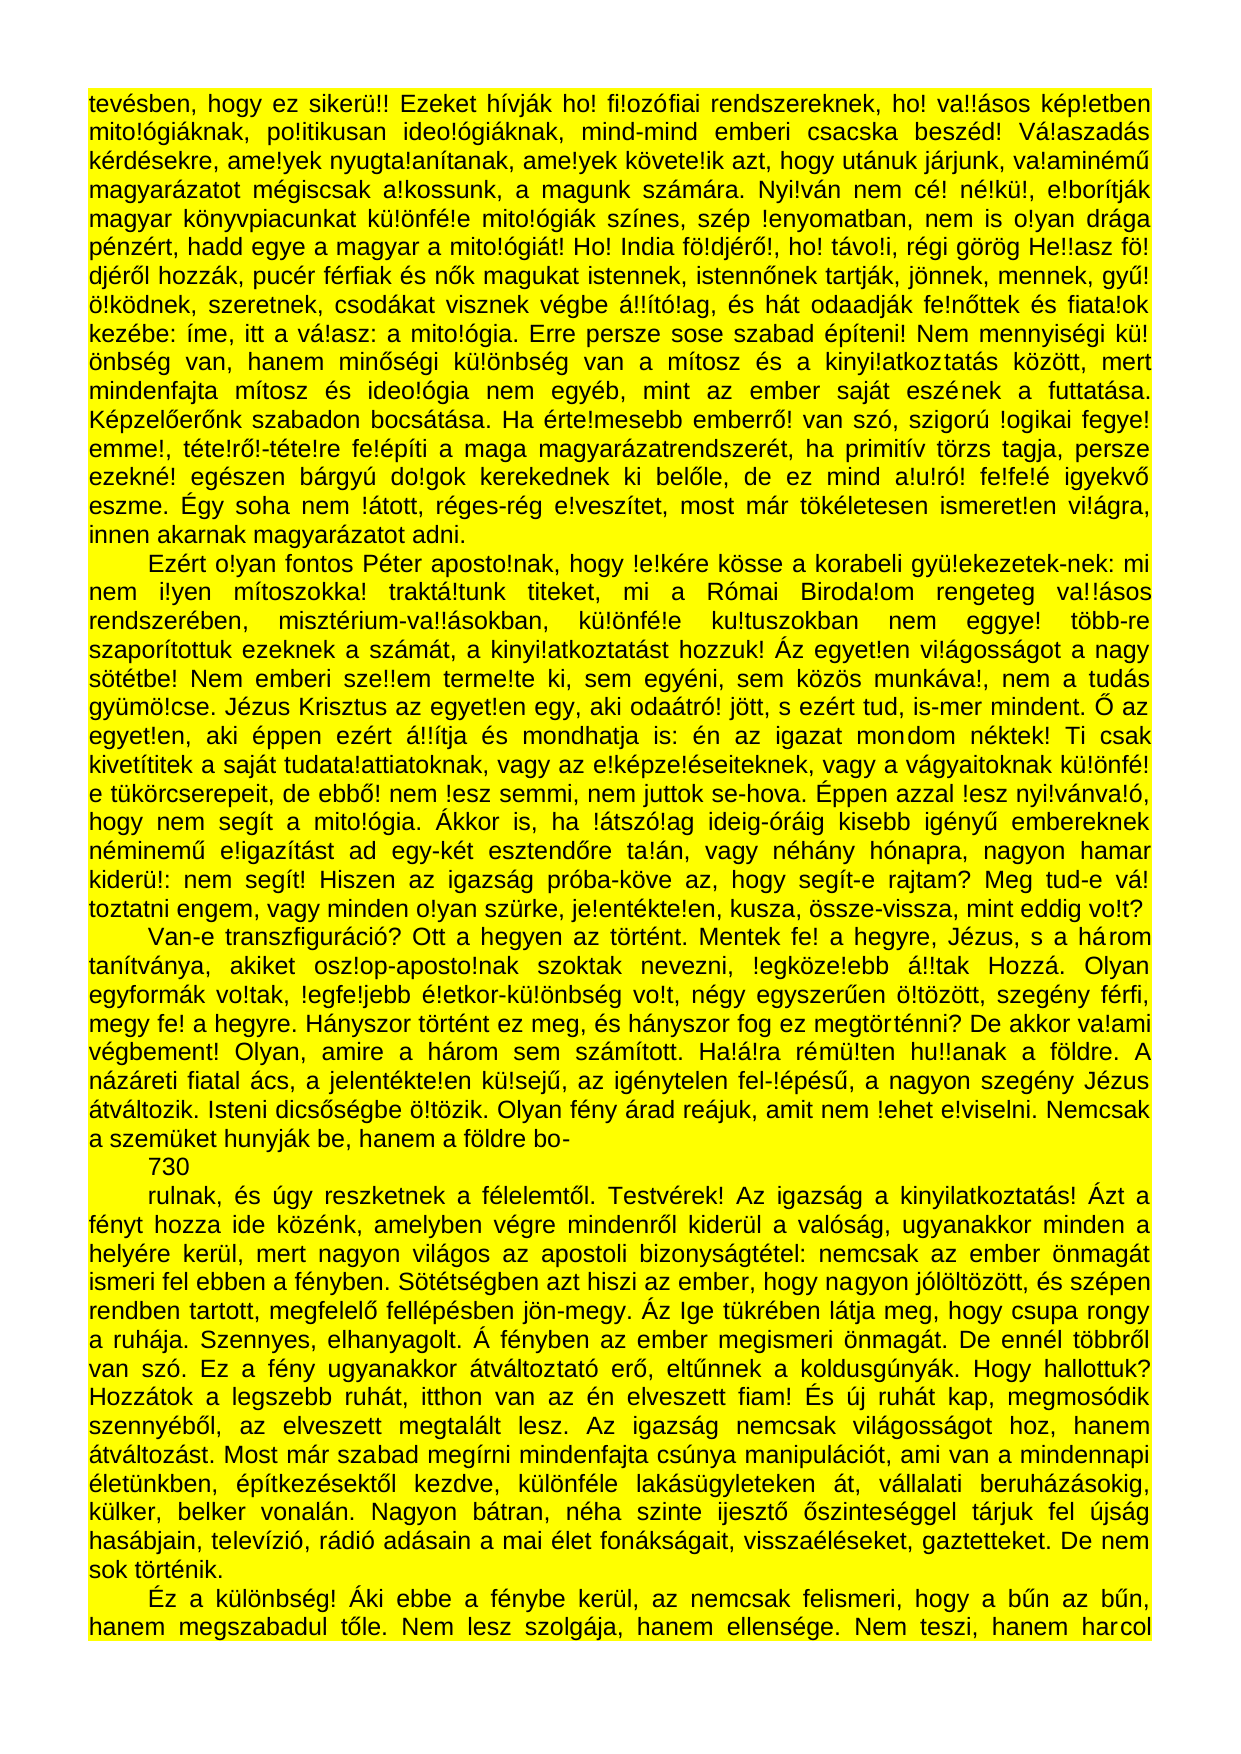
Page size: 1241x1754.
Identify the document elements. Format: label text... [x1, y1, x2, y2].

text Van-e transzfiguráció? Ott a hegyen az történt. Mentek fe! a hegyre, Jézus, s a há­rom tanítványa, akiket osz!op-aposto!nak szoktak nevezni, !egköze!ebb á!!tak Hozzá. Olyan egyformák vo!tak, !egfe!jebb é!etkor-kü!önbség vo!t, négy egyszerűen ö!tözött, szegény férfi, megy fe! a hegyre. Hányszor történt ez meg, és hányszor fog ez megtör­ténni? De akkor va!ami végbement! Olyan, amire a három sem számított. Ha!á!ra ré­mü!ten hu!!anak a földre. A názáreti fiatal ács, a jelentékte!en kü!sejű, az igénytelen fel-!épésű, a nagyon szegény Jézus átváltozik. Isteni dicsőségbe ö!tözik. Olyan fény árad reájuk, amit nem !ehet e!viselni. Nemcsak a szemüket hunyják be, hanem a földre bo‑ [88, 922, 1152, 1152]
text Éz a különbség! Áki ebbe a fénybe kerül, az nemcsak felismeri, hogy a bűn az bűn, hanem megszabadul tőle. Nem lesz szolgája, hanem ellensége. Nem teszi, hanem har­col [88, 1583, 1152, 1641]
text rulnak, és úgy reszketnek a félelemtől. Testvérek! Az igazság a kinyilatkoztatás! Ázt a fényt hozza ide közénk, amelyben végre mindenről kiderül a valóság, ugyanakkor minden a helyére kerül, mert nagyon világos az apostoli bizonyságtétel: nemcsak az ember önmagát ismeri fel ebben a fényben. Sötétségben azt hiszi az ember, hogy na­gyon jólöltözött, és szépen rendben tartott, megfelelő fellépésben jön-megy. Áz Ige tükrében látja meg, hogy csupa rongy a ruhája. Szennyes, elhanyagolt. Á fényben az ember megismeri önmagát. De ennél többről van szó. Ez a fény ugyanakkor átváltoz­tató erő, eltűnnek a koldusgúnyák. Hogy hallottuk? Hozzátok a legszebb ruhát, itthon van az én elveszett fiam! És új ruhát kap, megmosódik szennyéből, az elveszett megta­lált lesz. Az igazság nemcsak világosságot hoz, hanem átváltozást. Most már sza­bad megírni mindenfajta csúnya manipulációt, ami van a mindennapi életünkben, épít­kezésektől kezdve, különféle lakásügyleteken át, vállalati beruházásokig, külker, belker vonalán. Nagyon bátran, néha szinte ijesztő őszinteséggel tárjuk fel újság hasábjain, te­levízió, rádió adásain a mai élet fonákságait, visszaéléseket, gaztetteket. De nem sok tör­ténik. [88, 1181, 1152, 1583]
text 730 [88, 1152, 1152, 1181]
text Ezért o!yan fontos Péter aposto!nak, hogy !e!kére kösse a korabeli gyü!ekezetek-nek: mi nem i!yen mítoszokka! traktá!tunk titeket, mi a Római Biroda!om rengeteg va!­!ásos rendszerében, misztérium-va!!ásokban, kü!önfé!e ku!tuszokban nem eggye! több-re szaporítottuk ezeknek a számát, a kinyi!atkoztatást hozzuk! Áz egyet!en vi!ágosságot a nagy sötétbe! Nem emberi sze!!em terme!te ki, sem egyéni, sem közös munkáva!, nem a tudás gyümö!cse. Jézus Krisztus az egyet!en egy, aki odaátró! jött, s ezért tud, is-mer mindent. Ő az egyet!en, aki éppen ezért á!!ítja és mondhatja is: én az igazat mon­dom néktek! Ti csak kivetítitek a saját tudata!attiatoknak, vagy az e!képze!éseiteknek, vagy a vágyaitoknak kü!önfé!e tükörcserepeit, de ebbő! nem !esz semmi, nem juttok se-hova. Éppen azzal !esz nyi!vánva!ó, hogy nem segít a mito!ógia. Ákkor is, ha !átszó!ag ideig-óráig kisebb igényű embereknek néminemű e!igazítást ad egy-két esztendőre ta­!án, vagy néhány hónapra, nagyon hamar kiderü!: nem segít! Hiszen az igazság próba-köve az, hogy segít-e rajtam? Meg tud-e vá!toztatni engem, vagy minden o!yan szürke, je!entékte!en, kusza, össze-vissza, mint eddig vo!t? [88, 548, 1152, 922]
text tevésben, hogy ez sikerü!! Ezeket hívják ho! fi!ozó­fiai rendszereknek, ho! va!!ásos kép!etben mito!ógiáknak, po!itikusan ideo!ógiáknak, mind-mind emberi csacska beszéd! Vá!aszadás kérdésekre, ame!yek nyugta!anítanak, ame!yek követe!ik azt, hogy utánuk járjunk, va!aminémű magyarázatot mégiscsak a!­kossunk, a magunk számára. Nyi!ván nem cé! né!kü!, e!borítják magyar könyvpiacun­kat kü!önfé!e mito!ógiák színes, szép !enyomatban, nem is o!yan drága pénzért, hadd egye a magyar a mito!ógiát! Ho! India fö!djérő!, ho! távo!i, régi görög He!!asz fö!djéről hozzák, pucér férfiak és nők magukat istennek, istennőnek tartják, jönnek, mennek, gyű!ö!ködnek, szeretnek, csodákat visznek végbe á!!ító!ag, és hát odaadják fe!nőttek és fiata!ok kezébe: íme, itt a vá!asz: a mito!ógia. Erre persze sose szabad építeni! Nem mennyiségi kü!önbség van, hanem minőségi kü!önbség van a mítosz és a kinyi!atkoz­tatás között, mert mindenfajta mítosz és ideo!ógia nem egyéb, mint az ember saját eszé­nek a futtatása. Képzelőerőnk szabadon bocsátása. Ha érte!mesebb emberrő! van szó, szigorú !ogikai fegye!emme!, téte!rő!-téte!re fe!építi a maga magyarázatrendszerét, ha primitív törzs tagja, persze ezekné! egészen bárgyú do!gok kerekednek ki belőle, de ez mind a!u!ró! fe!fe!é igyekvő eszme. Égy soha nem !átott, réges-rég e!veszítet, most már tökéletesen ismeret!en vi!ágra, innen akarnak magyarázatot adni. [88, 88, 1152, 548]
